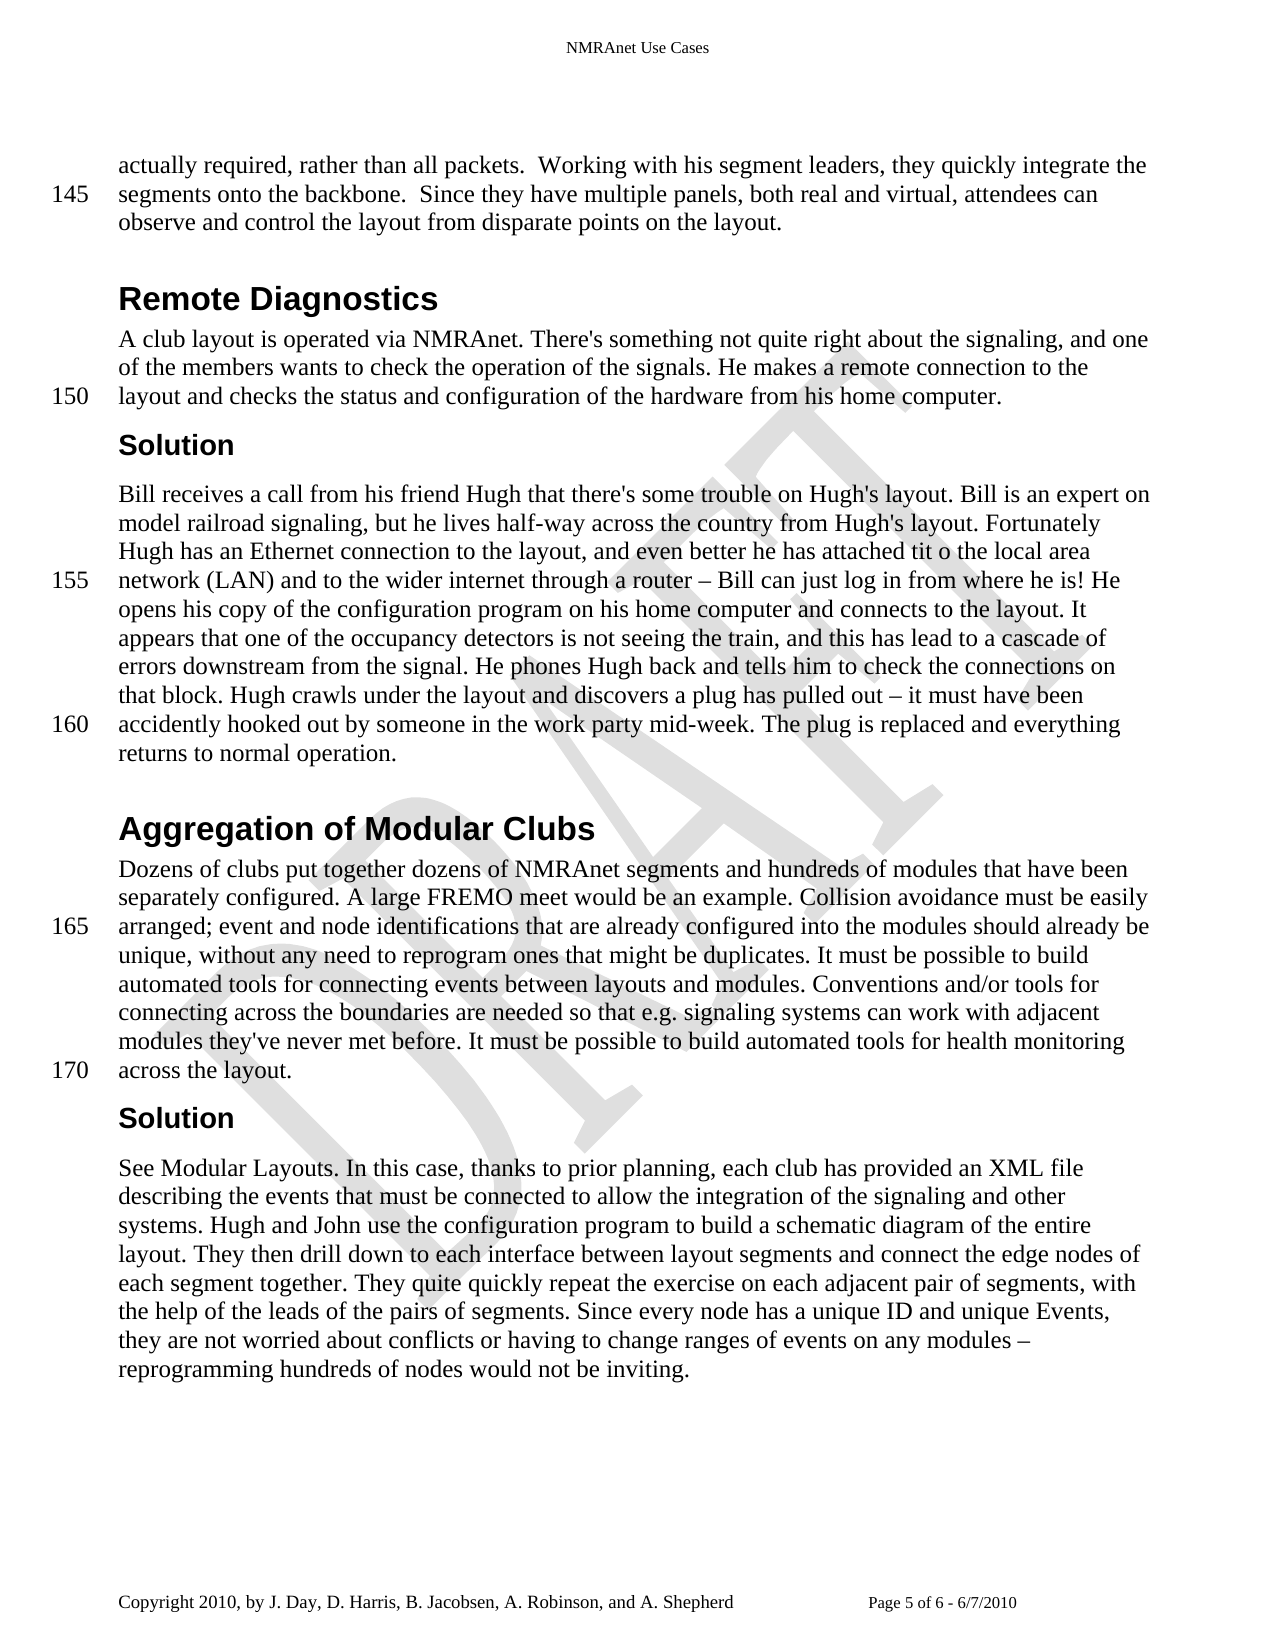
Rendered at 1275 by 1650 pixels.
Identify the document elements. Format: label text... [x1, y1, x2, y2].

subtitle [832, 428, 1157, 461]
text Bill receives a call from his friend Hugh that there's some trouble on Hugh's layout. Bill is an expert on model railroad signaling, but he lives half-way across the country from Hugh's layout. Fortunately Hugh has an Ethernet connection to the layout, and even better he has attached tit o the local area network (LAN) and to the wider internet through a router – Bill can just log in from where he is! He opens his copy of the configuration program on his home computer and connects to the layout. It appears that one of the occupancy detectors is not seeing the train, and this has lead to a cascade of errors downstream from the signal. He phones Hugh back and tells him to check the connections on that block. Hugh crawls under the layout and discovers a plug has pulled out – it must have been accidently hooked out by someone in the work party mid-week. The plug is replaced and everything returns to normal operation. [118, 479, 826, 766]
text actually required, rather than all packets. Working with his segment leaders, they quickly integrate the segments onto the backbone. Since they have multiple panels, both real and virtual, attendees can observe and control the layout from disparate points on the layout. [118, 150, 1157, 236]
subtitle [767, 432, 822, 461]
text Dozens of clubs put together dozens of NMRAnet segments and hundreds of modules that have been separately configured. A large FREMO meet would be an example. Collision avoidance must be easily arranged; event and node identifications that are already configured into the modules should already be unique, without any need to reprogram ones that might be duplicates. It must be possible to build automated tools for connecting events between layouts and modules. Conventions and/or tools for connecting across the boundaries are needed so that e.g. signaling systems can work with adjacent modules they've never met before. It must be possible to build automated tools for health monitoring across the layout. [502, 854, 1157, 1084]
text Bill receives a call from his friend Hugh that there's some trouble on Hugh's layout. Bill is an expert on model railroad signaling, but he lives half-way across the country from Hugh's layout. Fortunately Hugh has an Ethernet connection to the layout, and even better he has attached tit o the local area network (LAN) and to the wider internet through a router – Bill can just log in from where he is! He opens his copy of the configuration program on his home computer and connects to the layout. It appears that one of the occupancy detectors is not seeing the train, and this has lead to a cascade of errors downstream from the signal. He phones Hugh back and tells him to check the connections on that block. Hugh crawls under the layout and discovers a plug has pulled out – it must have been accidently hooked out by someone in the work party mid-week. The plug is replaced and everything returns to normal operation. [665, 479, 1157, 766]
text Dozens of clubs put together dozens of NMRAnet segments and hundreds of modules that have been separately configured. A large FREMO meet would be an example. Collision avoidance must be easily arranged; event and node identifications that are already configured into the modules should already be unique, without any need to reprogram ones that might be duplicates. It must be possible to build automated tools for connecting events between layouts and modules. Conventions and/or tools for connecting across the boundaries are needed so that e.g. signaling systems can work with adjacent modules they've never met before. It must be possible to build automated tools for health monitoring across the layout. [507, 854, 719, 1015]
subtitle [490, 1101, 584, 1135]
subtitle Aggregation of Modular Clubs [456, 809, 627, 847]
text Dozens of clubs put together dozens of NMRAnet segments and hundreds of modules that have been separately configured. A large FREMO meet would be an example. Collision avoidance must be easily arranged; event and node identifications that are already configured into the modules should already be unique, without any need to reprogram ones that might be duplicates. It must be possible to build automated tools for connecting events between layouts and modules. Conventions and/or tools for connecting across the boundaries are needed so that e.g. signaling systems can work with adjacent modules they've never met before. It must be possible to build automated tools for health monitoring across the layout. [366, 854, 515, 977]
subtitle Aggregation of Modular Clubs [118, 809, 380, 847]
subtitle [605, 1101, 1157, 1135]
subtitle Solution [118, 428, 760, 461]
subtitle Aggregation of Modular Clubs [702, 825, 756, 847]
text Dozens of clubs put together dozens of NMRAnet segments and hundreds of modules that have been separately configured. A large FREMO meet would be an example. Collision avoidance must be easily arranged; event and node identifications that are already configured into the modules should already be unique, without any need to reprogram ones that might be duplicates. It must be possible to build automated tools for connecting events between layouts and modules. Conventions and/or tools for connecting across the boundaries are needed so that e.g. signaling systems can work with adjacent modules they've never met before. It must be possible to build automated tools for health monitoring across the layout. [118, 854, 547, 1084]
subtitle Aggregation of Modular Clubs [893, 809, 1157, 847]
subtitle Solution [118, 1101, 288, 1135]
text Dozens of clubs put together dozens of NMRAnet segments and hundreds of modules that have been separately configured. A large FREMO meet would be an example. Collision avoidance must be easily arranged; event and node identifications that are already configured into the modules should already be unique, without any need to reprogram ones that might be duplicates. It must be possible to build automated tools for connecting events between layouts and modules. Conventions and/or tools for connecting across the boundaries are needed so that e.g. signaling systems can work with adjacent modules they've never met before. It must be possible to build automated tools for health monitoring across the layout. [213, 977, 436, 1084]
subtitle Remote Diagnostics [118, 279, 1157, 317]
text A club layout is operated via NMRAnet. There's something not quite right about the signaling, and one of the members wants to check the operation of the signals. He makes a remote connection to the layout and checks the status and configuration of the hardware from his home computer. [118, 324, 1157, 410]
subtitle Aggregation of Modular Clubs [621, 809, 700, 847]
subtitle [297, 1101, 475, 1135]
text See Modular Layouts. In this case, thanks to prior planning, each club has provided an XML file describing the events that must be connected to allow the integration of the signaling and other systems. Hugh and John use the configuration program to build a schematic diagram of the entire layout. They then drill down to each interface between layout segments and connect the edge nodes of each segment together. They quite quickly repeat the exercise on each adjacent pair of segments, with the help of the leads of the pairs of segments. Since every node has a unique ID and unique Events, they are not worried about conflicts or having to change ranges of events on any modules – reprogramming hundreds of nodes would not be inviting. [118, 1153, 1157, 1383]
subtitle Aggregation of Modular Clubs [758, 809, 882, 847]
subtitle Aggregation of Modular Clubs [380, 828, 455, 847]
